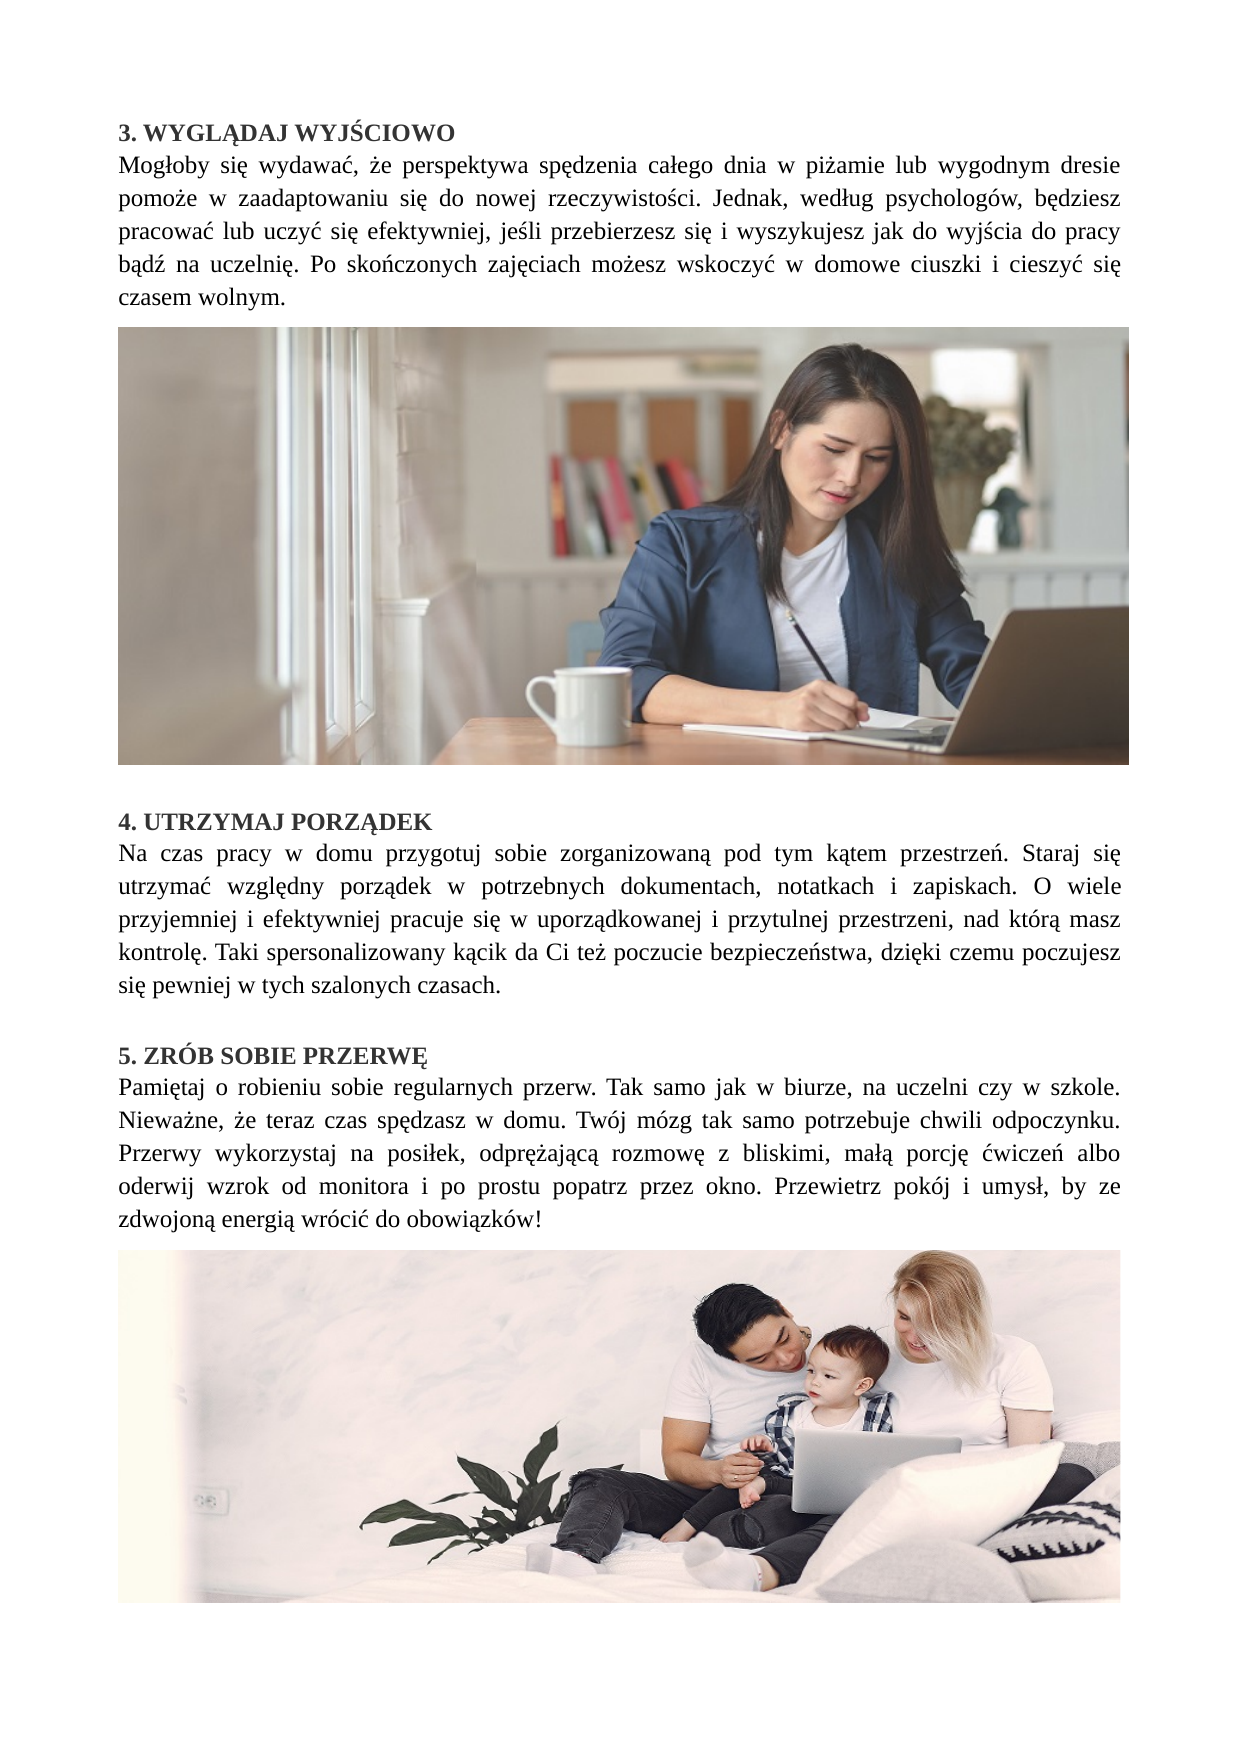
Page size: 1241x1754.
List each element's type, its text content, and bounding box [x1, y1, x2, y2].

subtitle 4. UTRZYMAJ PORZĄDEK [118, 807, 1122, 835]
text Mogłoby się wydawać, że perspektywa spędzenia całego dnia w piżamie lub wygodnym dresie pomoże w zaadaptowaniu się do nowej rzeczywistości. Jednak, według psychologów, będziesz pracować lub uczyć się efektywniej, jeśli przebierzesz się i wyszykujesz jak do wyjścia do pracy bądź na uczelnię. Po skończonych zajęciach możesz wskoczyć w domowe ciuszki i cieszyć się czasem wolnym. [118, 150, 1122, 311]
subtitle 3. WYGLĄDAJ WYJŚCIOWO [118, 118, 1122, 147]
subtitle 5. ZRÓB SOBIE PRZERWĘ [118, 1041, 1122, 1069]
text Pamiętaj o robieniu sobie regularnych przerw. Tak samo jak w biurze, na uczelni czy w szkole. Nieważne, że teraz czas spędzasz w domu. Twój mózg tak samo potrzebuje chwili odpoczynku. Przerwy wykorzystaj na posiłek, odprężającą rozmowę z bliskimi, małą porcję ćwiczeń albo oderwij wzrok od monitora i po prostu popatrz przez okno. Przewietrz pokój i umysł, by ze zdwojoną energią wrócić do obowiązków! [118, 1072, 1122, 1233]
text Na czas pracy w domu przygotuj sobie zorganizowaną pod tym kątem przestrzeń. Staraj się utrzymać względny porządek w potrzebnych dokumentach, notatkach i zapiskach. O wiele przyjemniej i efektywniej pracuje się w uporządkowanej i przytulnej przestrzeni, nad którą masz kontrolę. Taki spersonalizowany kącik da Ci też poczucie bezpieczeństwa, dzięki czemu poczujesz się pewniej w tych szalonych czasach. [118, 838, 1122, 999]
